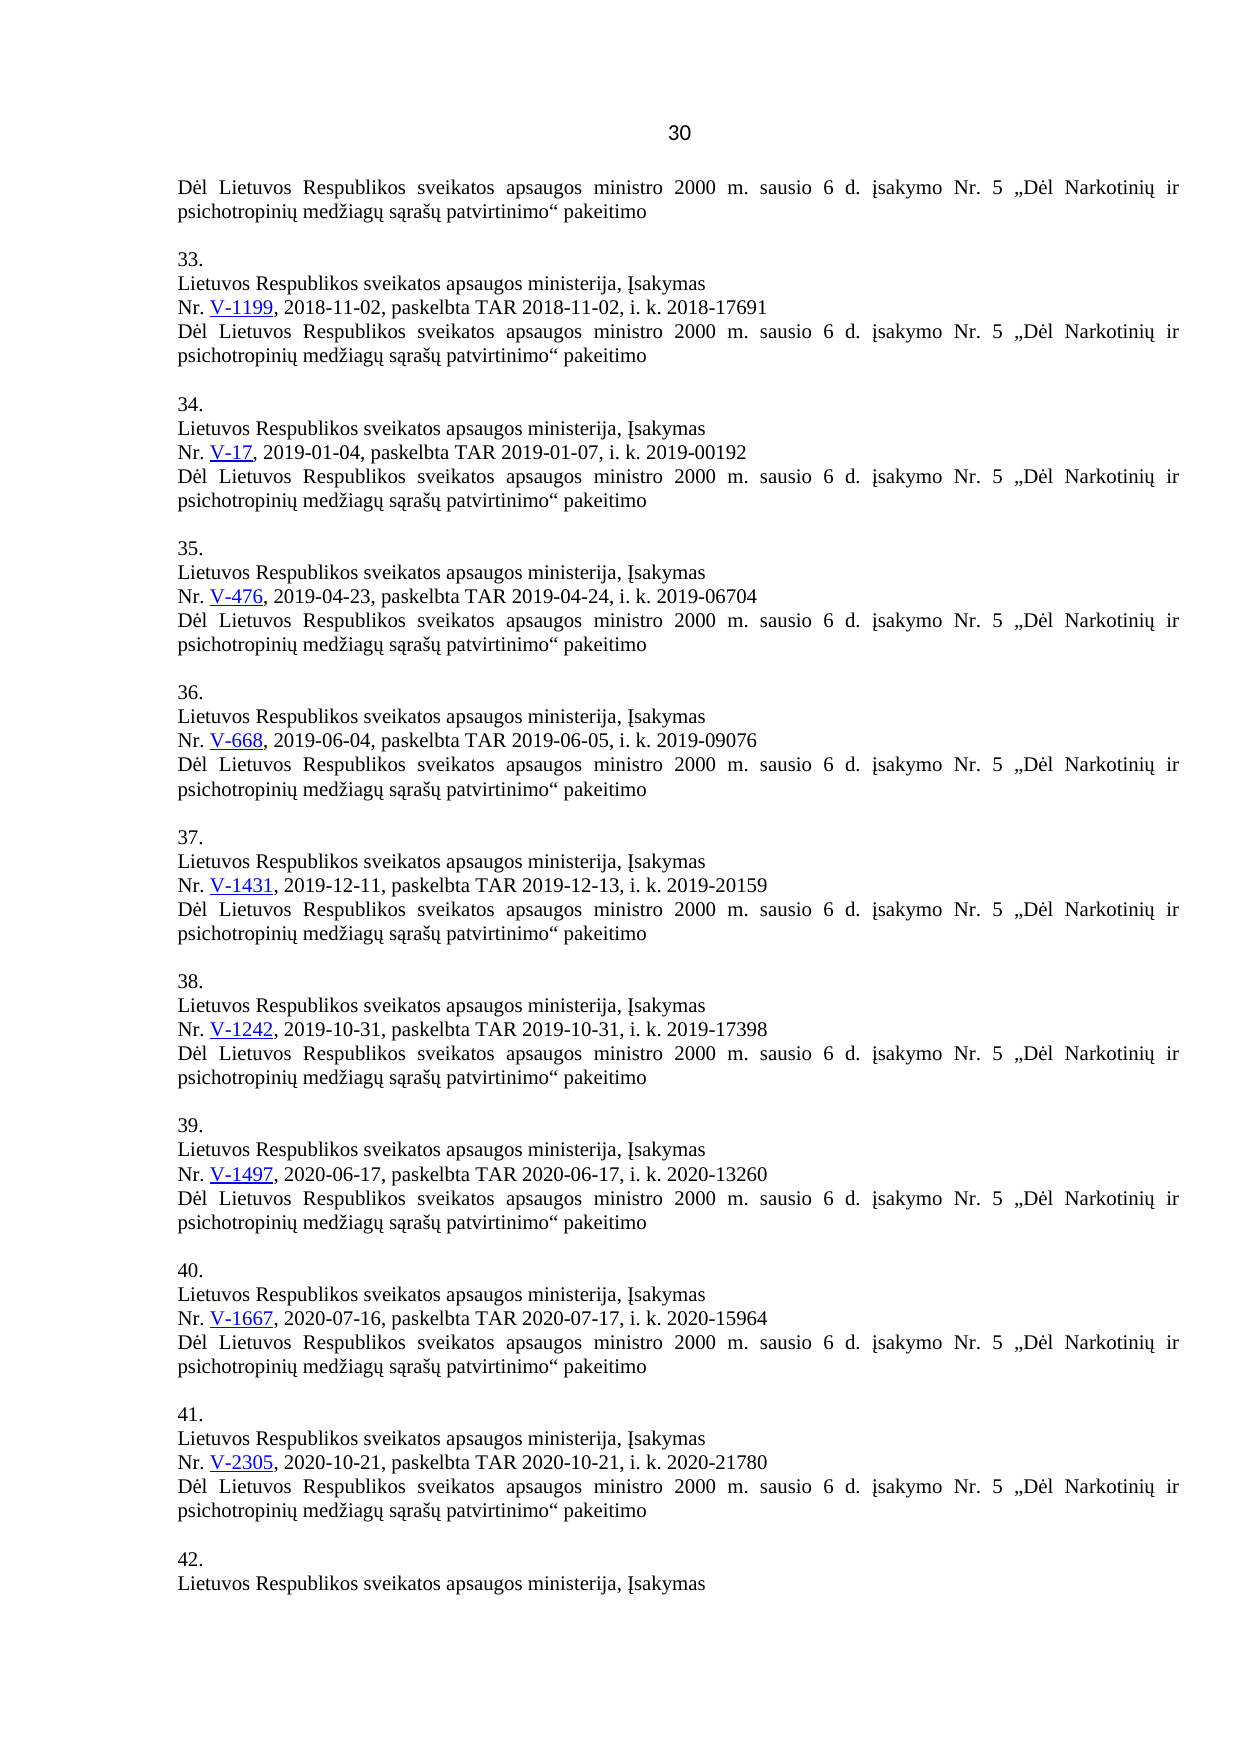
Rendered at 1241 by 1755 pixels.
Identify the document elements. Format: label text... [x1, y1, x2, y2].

text Lietuvos Respublikos sveikatos apsaugos ministerija, Įsakymas [177, 1282, 1181, 1306]
text 39. [177, 1113, 1181, 1137]
text Dėl Lietuvos Respublikos sveikatos apsaugos ministro 2000 m. sausio 6 d. įsakymo Nr. 5 „Dėl Narkotinių ir psichotropinių medžiagų sąrašų patvirtinimo“ pakeitimo [177, 464, 1181, 512]
text 37. [177, 824, 1181, 849]
text Nr. V-476, 2019-04-23, paskelbta TAR 2019-04-24, i. k. 2019-06704 [177, 584, 1181, 608]
text Lietuvos Respublikos sveikatos apsaugos ministerija, Įsakymas [177, 416, 1181, 439]
text Dėl Lietuvos Respublikos sveikatos apsaugos ministro 2000 m. sausio 6 d. įsakymo Nr. 5 „Dėl Narkotinių ir psichotropinių medžiagų sąrašų patvirtinimo“ pakeitimo [177, 1474, 1181, 1522]
text Dėl Lietuvos Respublikos sveikatos apsaugos ministro 2000 m. sausio 6 d. įsakymo Nr. 5 „Dėl Narkotinių ir psichotropinių medžiagų sąrašų patvirtinimo“ pakeitimo [177, 319, 1181, 367]
text Nr. V-668, 2019-06-04, paskelbta TAR 2019-06-05, i. k. 2019-09076 [177, 728, 1181, 752]
text 41. [177, 1402, 1181, 1426]
text 42. [177, 1546, 1181, 1571]
text 40. [177, 1258, 1181, 1282]
text Lietuvos Respublikos sveikatos apsaugos ministerija, Įsakymas [177, 704, 1181, 728]
text Dėl Lietuvos Respublikos sveikatos apsaugos ministro 2000 m. sausio 6 d. įsakymo Nr. 5 „Dėl Narkotinių ir psichotropinių medžiagų sąrašų patvirtinimo“ pakeitimo [177, 175, 1181, 223]
text Nr. V-17, 2019-01-04, paskelbta TAR 2019-01-07, i. k. 2019-00192 [177, 439, 1181, 464]
text Nr. V-1497, 2020-06-17, paskelbta TAR 2020-06-17, i. k. 2020-13260 [177, 1161, 1181, 1186]
text Dėl Lietuvos Respublikos sveikatos apsaugos ministro 2000 m. sausio 6 d. įsakymo Nr. 5 „Dėl Narkotinių ir psichotropinių medžiagų sąrašų patvirtinimo“ pakeitimo [177, 1186, 1181, 1234]
text Dėl Lietuvos Respublikos sveikatos apsaugos ministro 2000 m. sausio 6 d. įsakymo Nr. 5 „Dėl Narkotinių ir psichotropinių medžiagų sąrašų patvirtinimo“ pakeitimo [177, 1330, 1181, 1378]
text Dėl Lietuvos Respublikos sveikatos apsaugos ministro 2000 m. sausio 6 d. įsakymo Nr. 5 „Dėl Narkotinių ir psichotropinių medžiagų sąrašų patvirtinimo“ pakeitimo [177, 1041, 1181, 1089]
text Dėl Lietuvos Respublikos sveikatos apsaugos ministro 2000 m. sausio 6 d. įsakymo Nr. 5 „Dėl Narkotinių ir psichotropinių medžiagų sąrašų patvirtinimo“ pakeitimo [177, 608, 1181, 656]
text Lietuvos Respublikos sveikatos apsaugos ministerija, Įsakymas [177, 560, 1181, 584]
text Nr. V-1667, 2020-07-16, paskelbta TAR 2020-07-17, i. k. 2020-15964 [177, 1306, 1181, 1330]
text 38. [177, 969, 1181, 993]
text Nr. V-1242, 2019-10-31, paskelbta TAR 2019-10-31, i. k. 2019-17398 [177, 1017, 1181, 1041]
text Lietuvos Respublikos sveikatos apsaugos ministerija, Įsakymas [177, 993, 1181, 1017]
text Lietuvos Respublikos sveikatos apsaugos ministerija, Įsakymas [177, 1426, 1181, 1450]
text Lietuvos Respublikos sveikatos apsaugos ministerija, Įsakymas [177, 849, 1181, 873]
text Nr. V-1431, 2019-12-11, paskelbta TAR 2019-12-13, i. k. 2019-20159 [177, 873, 1181, 897]
text Nr. V-2305, 2020-10-21, paskelbta TAR 2020-10-21, i. k. 2020-21780 [177, 1450, 1181, 1474]
text Dėl Lietuvos Respublikos sveikatos apsaugos ministro 2000 m. sausio 6 d. įsakymo Nr. 5 „Dėl Narkotinių ir psichotropinių medžiagų sąrašų patvirtinimo“ pakeitimo [177, 752, 1181, 801]
text Dėl Lietuvos Respublikos sveikatos apsaugos ministro 2000 m. sausio 6 d. įsakymo Nr. 5 „Dėl Narkotinių ir psichotropinių medžiagų sąrašų patvirtinimo“ pakeitimo [177, 897, 1181, 945]
text 33. [177, 247, 1181, 271]
text Lietuvos Respublikos sveikatos apsaugos ministerija, Įsakymas [177, 271, 1181, 295]
text 36. [177, 680, 1181, 704]
text 34. [177, 391, 1181, 416]
text Lietuvos Respublikos sveikatos apsaugos ministerija, Įsakymas [177, 1571, 1181, 1594]
text 35. [177, 536, 1181, 560]
text Lietuvos Respublikos sveikatos apsaugos ministerija, Įsakymas [177, 1137, 1181, 1161]
text Nr. V-1199, 2018-11-02, paskelbta TAR 2018-11-02, i. k. 2018-17691 [177, 295, 1181, 319]
